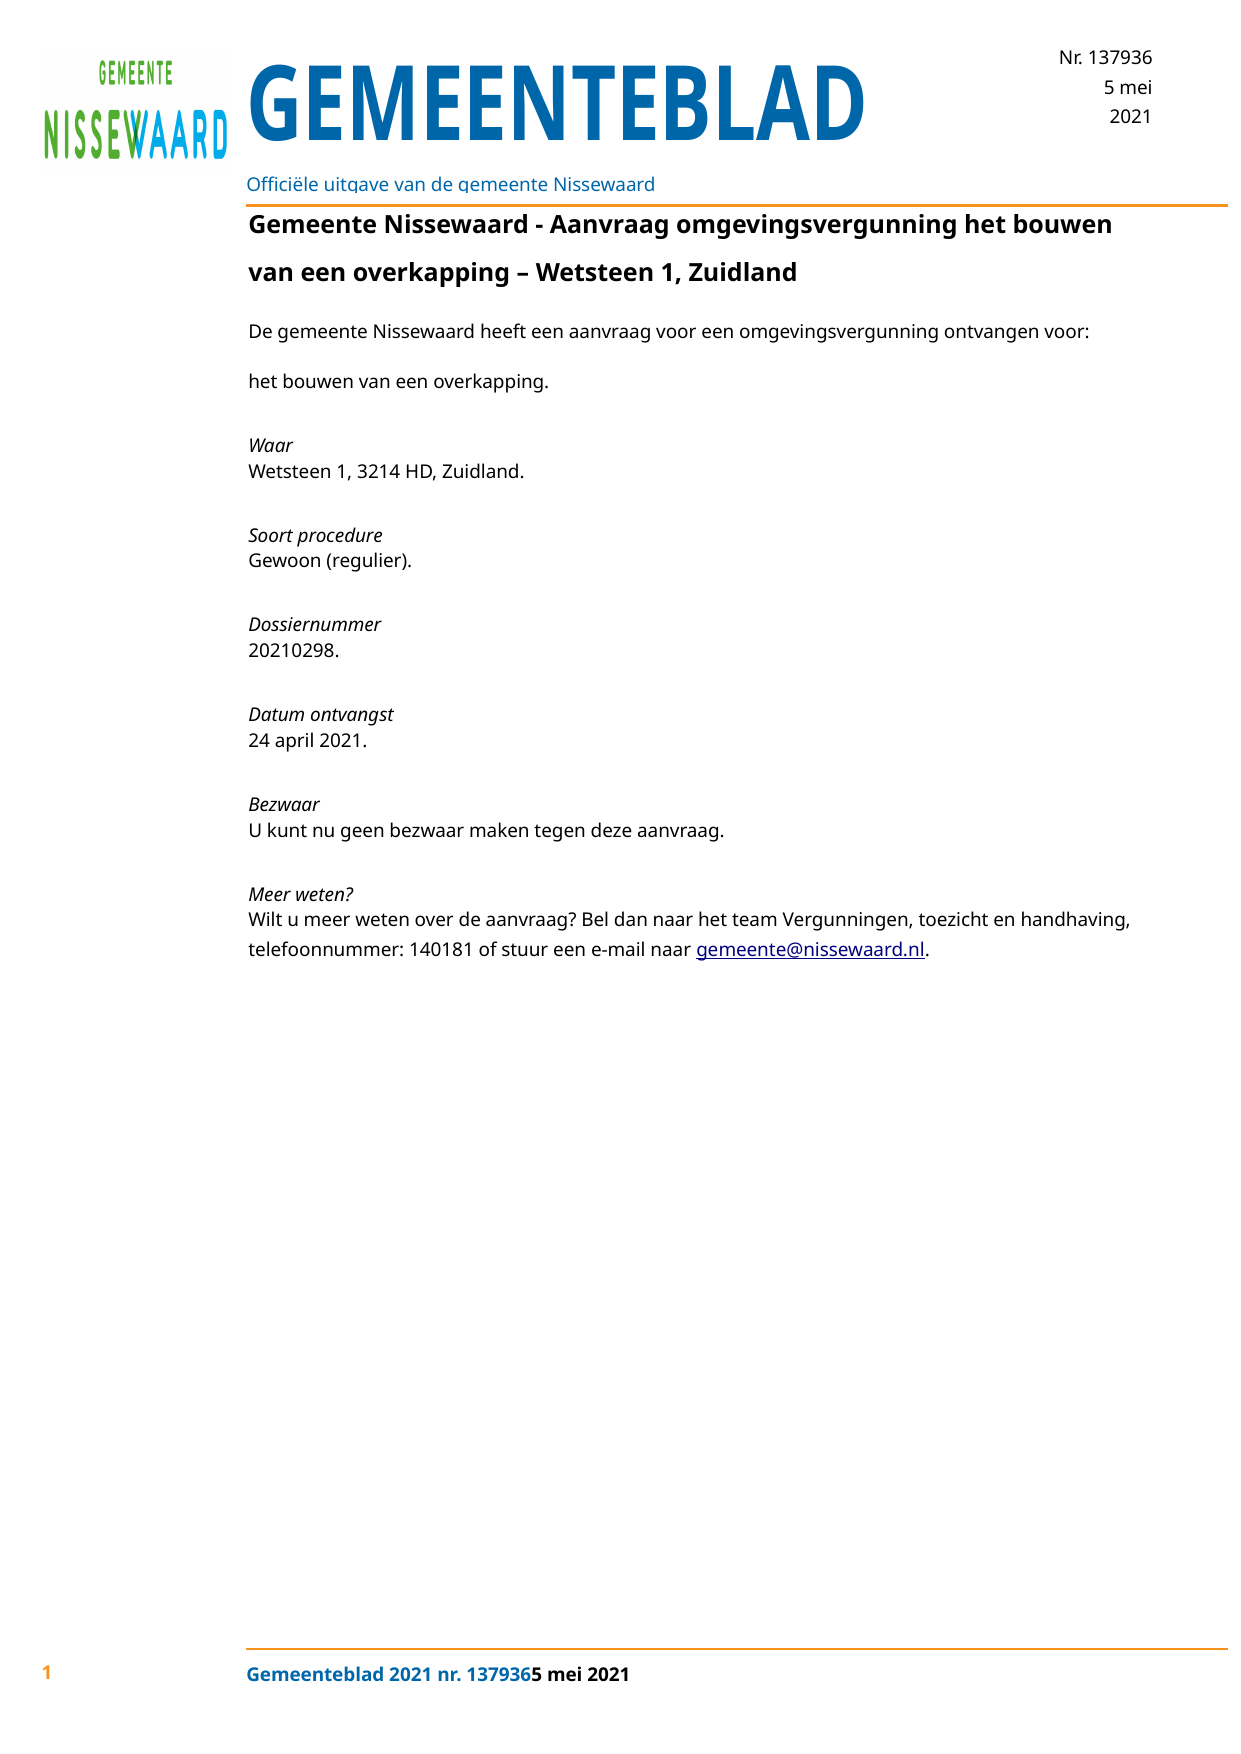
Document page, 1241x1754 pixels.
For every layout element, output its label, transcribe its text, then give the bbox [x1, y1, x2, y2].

text Waar [248, 432, 1152, 458]
text Wilt u meer weten over de aanvraag? Bel dan naar het team Vergunningen, toezicht en handhaving, telefoonnummer: 140181 of stuur een e-mail naar gemeente@nissewaard.nl. [248, 906, 1152, 962]
text Soort procedure [248, 522, 1152, 548]
text Gemeente Nissewaard - Aanvraag omgevingsvergunning het bouwen van een overkapping – Wetsteen 1, Zuidland [248, 207, 1152, 288]
text Wetsteen 1, 3214 HD, Zuidland. [248, 458, 1152, 484]
text het bouwen van een overkapping. [248, 368, 1152, 394]
text U kunt nu geen bezwaar maken tegen deze aanvraag. [248, 817, 1152, 842]
text 20210298. [248, 637, 1152, 663]
text Gewoon (regulier). [248, 548, 1152, 573]
picture [41, 47, 231, 172]
text 24 april 2021. [248, 727, 1152, 753]
text Dossiernummer [248, 612, 1152, 637]
text De gemeente Nissewaard heeft een aanvraag voor een omgevingsvergunning ontvangen voor: [248, 318, 1152, 344]
text Datum ontvangst [248, 701, 1152, 727]
text Bezwaar [248, 791, 1152, 817]
text Meer weten? [248, 881, 1152, 906]
